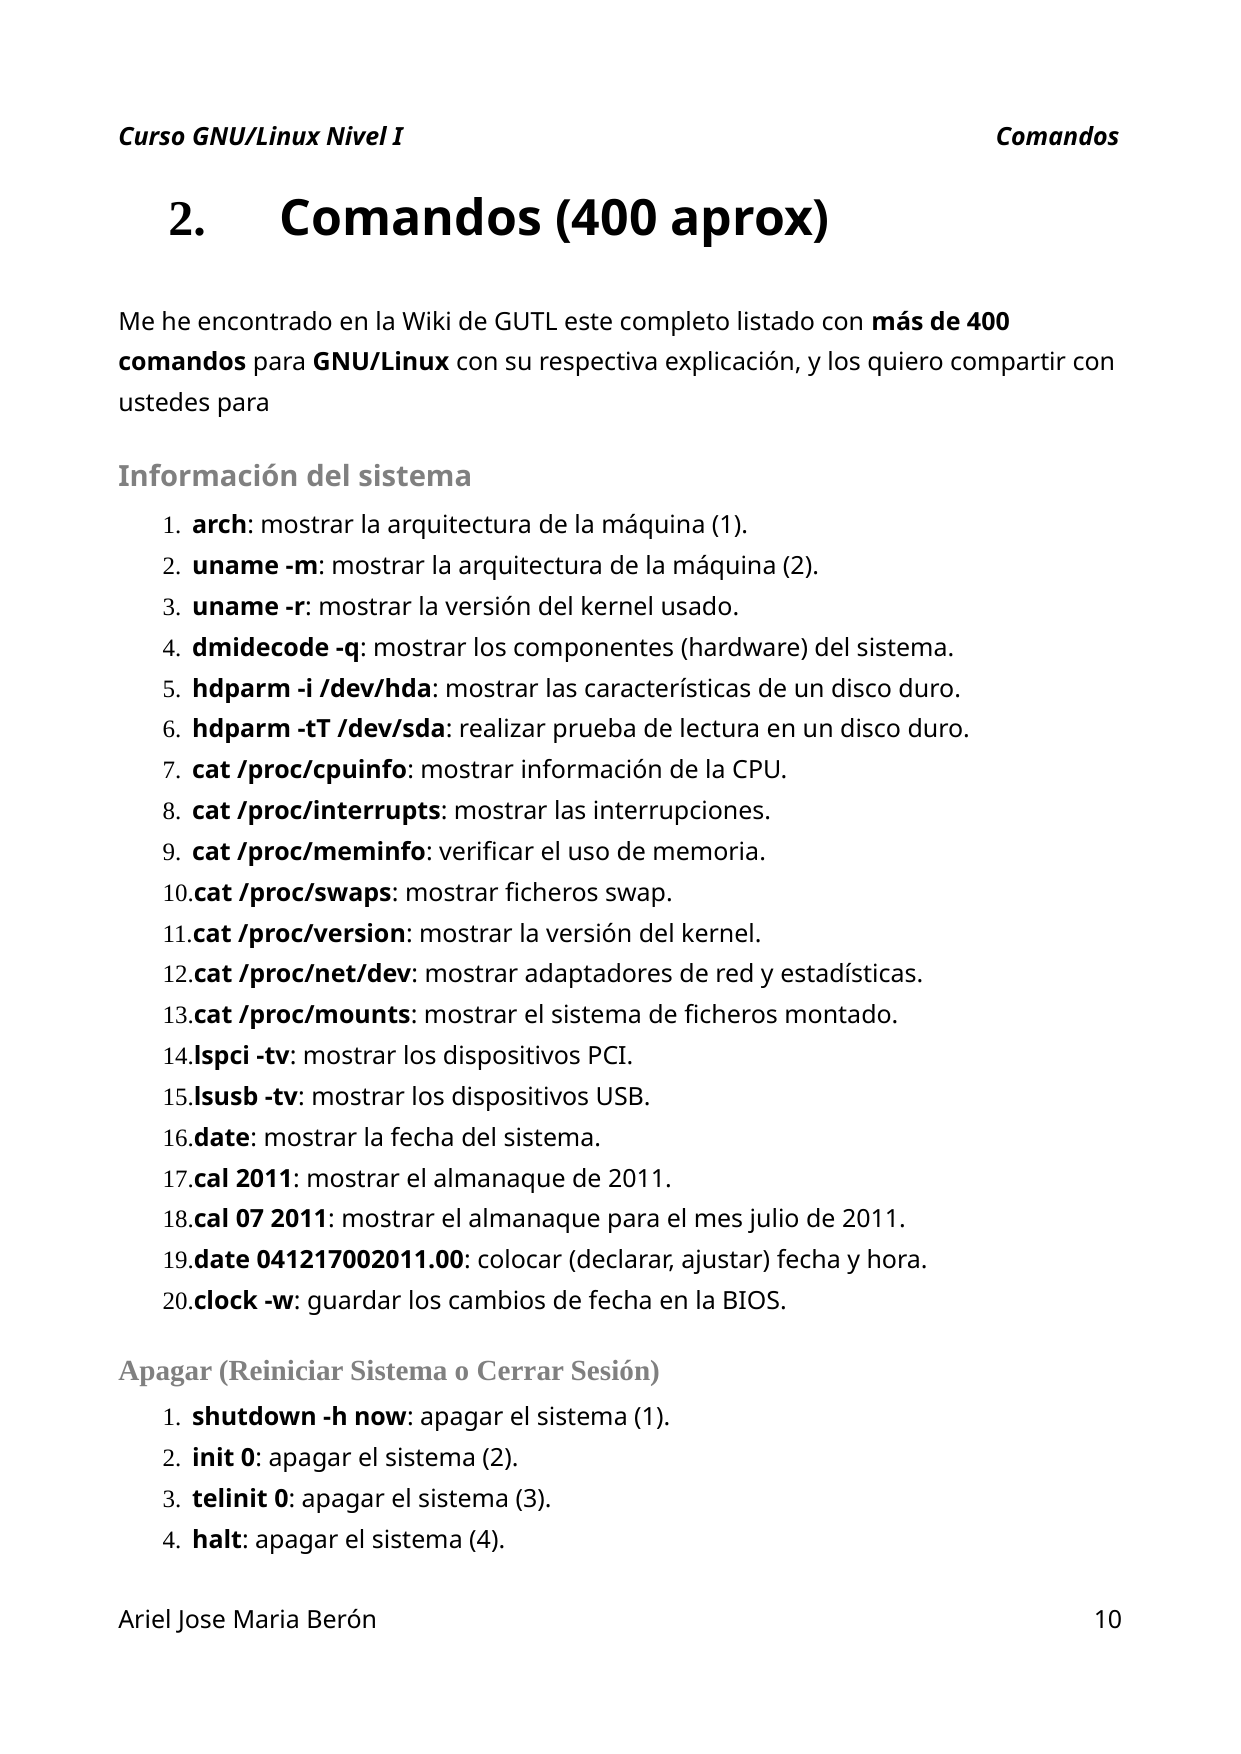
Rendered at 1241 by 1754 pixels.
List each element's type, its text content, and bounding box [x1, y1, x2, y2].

list cat /proc/net/dev: mostrar adaptadores de red y estadísticas. [162, 956, 1122, 990]
list clock -w: guardar los cambios de fecha en la BIOS. [162, 1283, 1122, 1317]
list init 0: apagar el sistema (2). [162, 1440, 1122, 1474]
list telinit 0: apagar el sistema (3). [162, 1481, 1122, 1514]
list cal 2011: mostrar el almanaque de 2011. [162, 1160, 1122, 1194]
list date: mostrar la fecha del sistema. [162, 1119, 1122, 1153]
subtitle Comandos (400 aprox) [168, 182, 1122, 250]
list cat /proc/swaps: mostrar ficheros swap. [162, 874, 1122, 908]
list dmidecode -q: mostrar los componentes (hardware) del sistema. [162, 629, 1122, 663]
list cal 07 2011: mostrar el almanaque para el mes julio de 2011. [162, 1201, 1122, 1235]
list hdparm -i /dev/hda: mostrar las características de un disco duro. [162, 670, 1122, 704]
list halt: apagar el sistema (4). [162, 1521, 1122, 1555]
list cat /proc/interrupts: mostrar las interrupciones. [162, 793, 1122, 827]
list cat /proc/cpuinfo: mostrar información de la CPU. [162, 752, 1122, 786]
list lsusb -tv: mostrar los dispositivos USB. [162, 1079, 1122, 1113]
subtitle Apagar (Reiniciar Sistema o Cerrar Sesión) [118, 1353, 1122, 1386]
list shutdown -h now: apagar el sistema (1). [162, 1399, 1122, 1433]
subtitle Información del sistema [118, 455, 1122, 494]
list date 041217002011.00: colocar (declarar, ajustar) fecha y hora. [162, 1242, 1122, 1276]
list hdparm -tT /dev/sda: realizar prueba de lectura en un disco duro. [162, 711, 1122, 745]
list uname -m: mostrar la arquitectura de la máquina (2). [162, 548, 1122, 582]
list cat /proc/mounts: mostrar el sistema de ficheros montado. [162, 997, 1122, 1031]
list cat /proc/meminfo: verificar el uso de memoria. [162, 834, 1122, 868]
text Me he encontrado en la Wiki de GUTL este completo listado con más de 400 comandos para GNU/Linux con su respectiva explicación, y los quiero compartir con ustedes para [118, 303, 1122, 419]
list arch: mostrar la arquitectura de la máquina (1). [162, 507, 1122, 541]
list uname -r: mostrar la versión del kernel usado. [162, 589, 1122, 623]
list cat /proc/version: mostrar la versión del kernel. [162, 915, 1122, 949]
list lspci -tv: mostrar los dispositivos PCI. [162, 1038, 1122, 1072]
